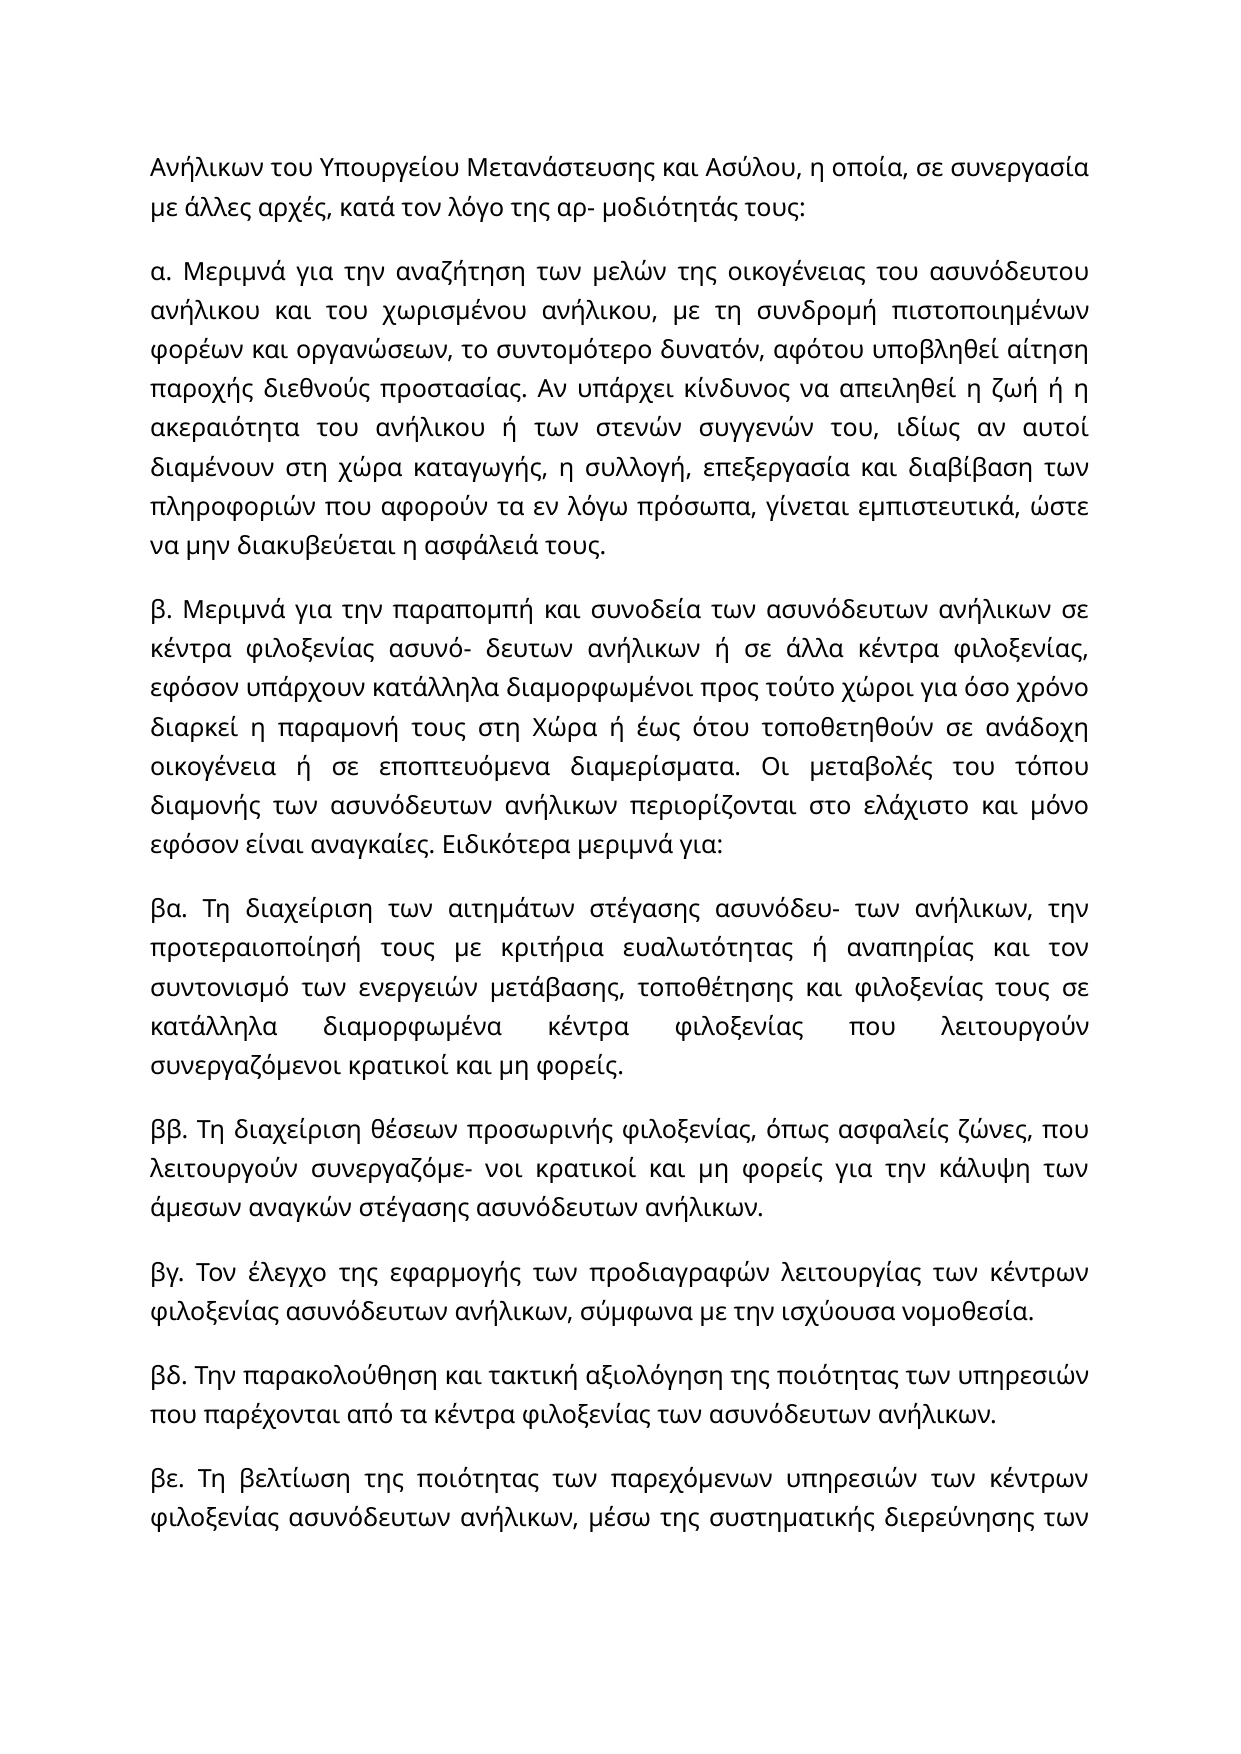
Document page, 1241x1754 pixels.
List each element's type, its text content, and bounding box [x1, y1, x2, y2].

text α. Μεριμνά για την αναζήτηση των μελών της οικογένειας του ασυνόδευτου ανήλικου και του χωρισμένου ανήλικου, με τη συνδρομή πιστοποιημένων φορέων και οργανώσεων, το συντομότερο δυνατόν, αφότου υποβληθεί αίτηση παροχής διεθνούς προστασίας. Αν υπάρχει κίνδυνος να απειληθεί η ζωή ή η ακεραιότητα του ανήλικου ή των στενών συγγενών του, ιδίως αν αυτοί διαμένουν στη χώρα καταγωγής, η συλλογή, επεξεργασία και διαβίβαση των πληροφοριών που αφορούν τα εν λόγω πρόσωπα, γίνεται εμπιστευτικά, ώστε να μην διακυβεύεται η ασφάλειά τους. [150, 253, 1090, 562]
text Ανήλικων του Υπουργείου Μετανάστευσης και Ασύλου, η οποία, σε συνεργασία με άλλες αρχές, κατά τον λόγο της αρ- μοδιότητάς τους: [150, 150, 1090, 223]
text βα. Τη διαχείριση των αιτημάτων στέγασης ασυνόδευ- των ανήλικων, την προτεραιοποίησή τους με κριτήρια ευαλωτότητας ή αναπηρίας και τον συντονισμό των ενεργειών μετάβασης, τοποθέτησης και φιλοξενίας τους σε κατάλληλα διαμορφωμένα κέντρα φιλοξενίας που λειτουργούν συνεργαζόμενοι κρατικοί και μη φορείς. [150, 891, 1090, 1082]
text βγ. Τον έλεγχο της εφαρμογής των προδιαγραφών λειτουργίας των κέντρων φιλοξενίας ασυνόδευτων ανήλικων, σύμφωνα με την ισχύουσα νομοθεσία. [150, 1254, 1090, 1327]
text βδ. Την παρακολούθηση και τακτική αξιολόγηση της ποιότητας των υπηρεσιών που παρέχονται από τα κέντρα φιλοξενίας των ασυνόδευτων ανήλικων. [150, 1357, 1090, 1431]
text βε. Τη βελτίωση της ποιότητας των παρεχόμενων υπηρεσιών των κέντρων φιλοξενίας ασυνόδευτων ανήλικων, μέσω της συστηματικής διερεύνησης των [150, 1461, 1090, 1534]
text ββ. Τη διαχείριση θέσεων προσωρινής φιλοξενίας, όπως ασφαλείς ζώνες, που λειτουργούν συνεργαζόμε- νοι κρατικοί και μη φορείς για την κάλυψη των άμεσων αναγκών στέγασης ασυνόδευτων ανήλικων. [150, 1112, 1090, 1224]
text β. Μεριμνά για την παραπομπή και συνοδεία των ασυνόδευτων ανήλικων σε κέντρα φιλοξενίας ασυνό- δευτων ανήλικων ή σε άλλα κέντρα φιλοξενίας, εφόσον υπάρχουν κατάλληλα διαμορφωμένοι προς τούτο χώροι για όσο χρόνο διαρκεί η παραμονή τους στη Χώρα ή έως ότου τοποθετηθούν σε ανάδοχη οικογένεια ή σε εποπτευόμενα διαμερίσματα. Οι μεταβολές του τόπου διαμονής των ασυνόδευτων ανήλικων περιορίζονται στο ελάχιστο και μόνο εφόσον είναι αναγκαίες. Ειδικότερα μεριμνά για: [150, 592, 1090, 861]
